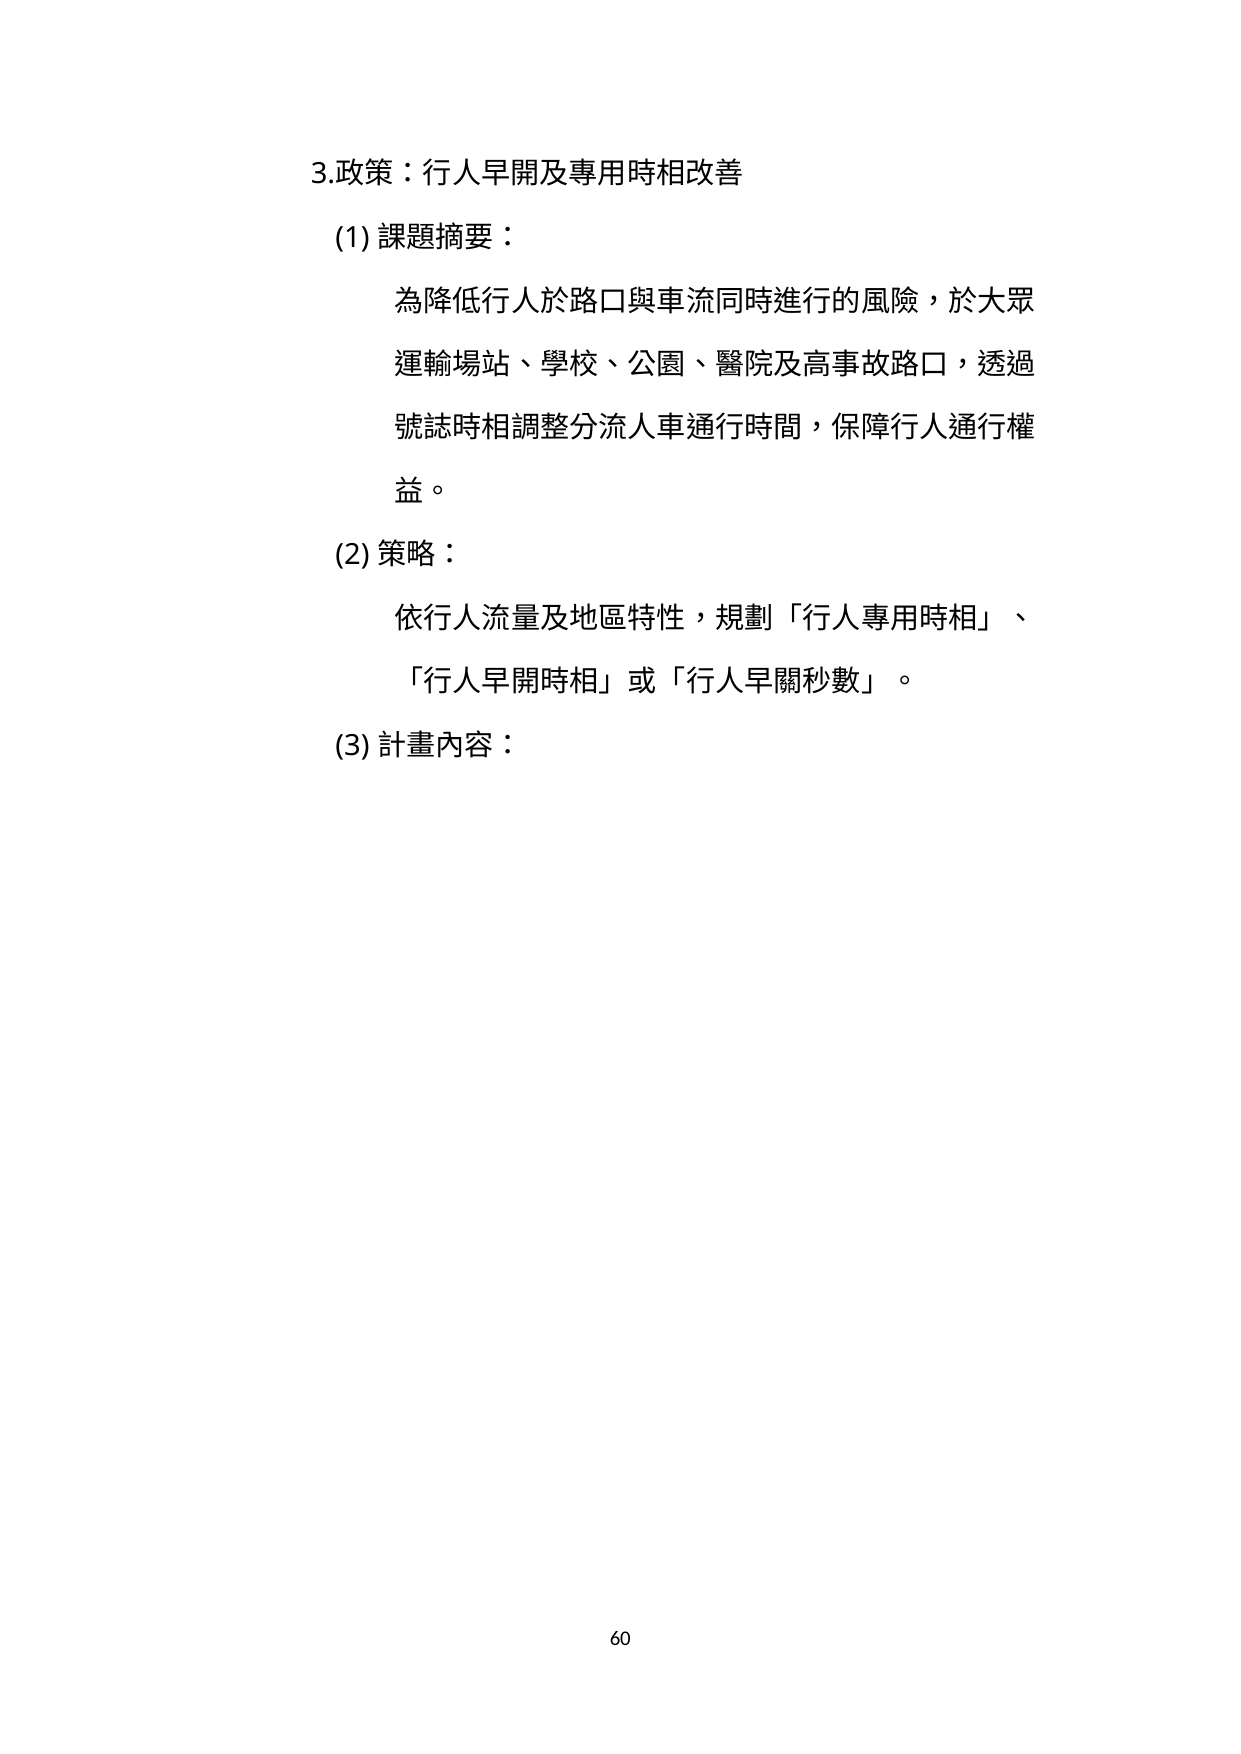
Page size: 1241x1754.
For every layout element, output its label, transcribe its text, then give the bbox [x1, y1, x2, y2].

list 計畫內容： [335, 721, 1053, 764]
list 策略： 依行人流量及地區特性，規劃「行人專用時相」、「行人早開時相」或「行人早關秒數」。 [335, 531, 1053, 700]
list 課題摘要： 為降低行人於路口與車流同時進行的風險，於大眾運輸場站、學校、公園、醫院及高事故路口，透過號誌時相調整分流人車通行時間，保障行人通行權益。 [335, 213, 1053, 510]
list 政策：行人早開及專用時相改善 [335, 150, 1053, 192]
